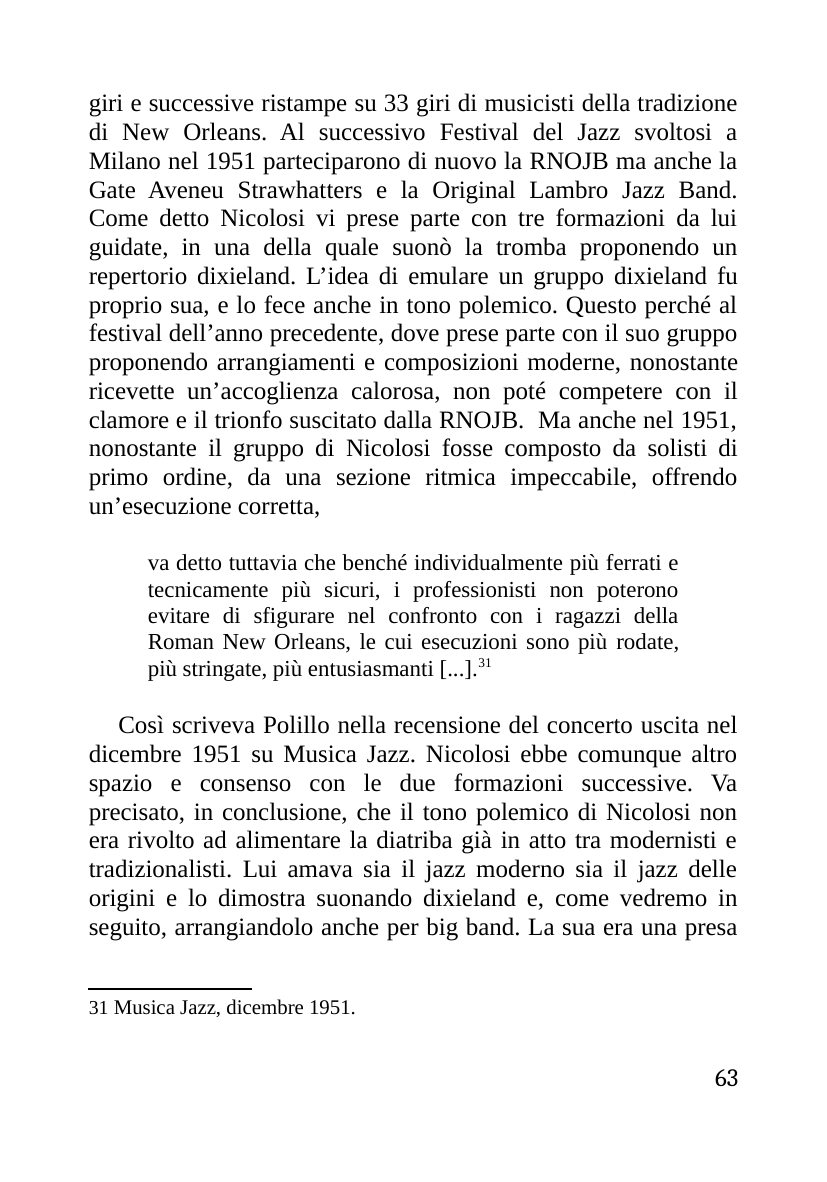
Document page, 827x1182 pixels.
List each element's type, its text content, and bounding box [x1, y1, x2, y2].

text Musica Jazz, dicembre 1951. [88, 995, 738, 1019]
text giri e successive ristampe su 33 giri di musicisti della tradizione di New Orleans. Al successivo Festival del Jazz svoltosi a Milano nel 1951 parteciparono di nuovo la RNOJB ma anche la Gate Aveneu Strawhatters e la Original Lambro Jazz Band. Come detto Nicolosi vi prese parte con tre formazioni da lui guidate, in una della quale suonò la tromba proponendo un repertorio dixieland. L’idea di emulare un gruppo dixieland fu proprio sua, e lo fece anche in tono polemico. Questo perché al festival dell’anno precedente, dove prese parte con il suo gruppo proponendo arrangiamenti e composizioni moderne, nonostante ricevette un’accoglienza calorosa, non poté competere con il clamore e il trionfo suscitato dalla RNOJB. Ma anche nel 1951, nonostante il gruppo di Nicolosi fosse composto da solisti di primo ordine, da una sezione ritmica impeccabile, offrendo un’esecuzione corretta, [88, 88, 738, 520]
text Così scriveva Polillo nella recensione del concerto uscita nel dicembre 1951 su Musica Jazz. Nicolosi ebbe comunque altro spazio e consenso con le due formazioni successive. Va precisato, in conclusione, che il tono polemico di Nicolosi non era rivolto ad alimentare la diatriba già in atto tra modernisti e tradizionalisti. Lui amava sia il jazz moderno sia il jazz delle origini e lo dimostra suonando dixieland e, come vedremo in seguito, arrangiandolo anche per big band. La sua era una presa [88, 711, 738, 941]
text va detto tuttavia che benché individualmente più ferrati e tecnicamente più sicuri, i professionisti non poterono evitare di sfigurare nel confronto con i ragazzi della Roman New Orleans, le cui esecuzioni sono più rodate, più stringate, più entusiasmanti [...]. [148, 549, 679, 681]
